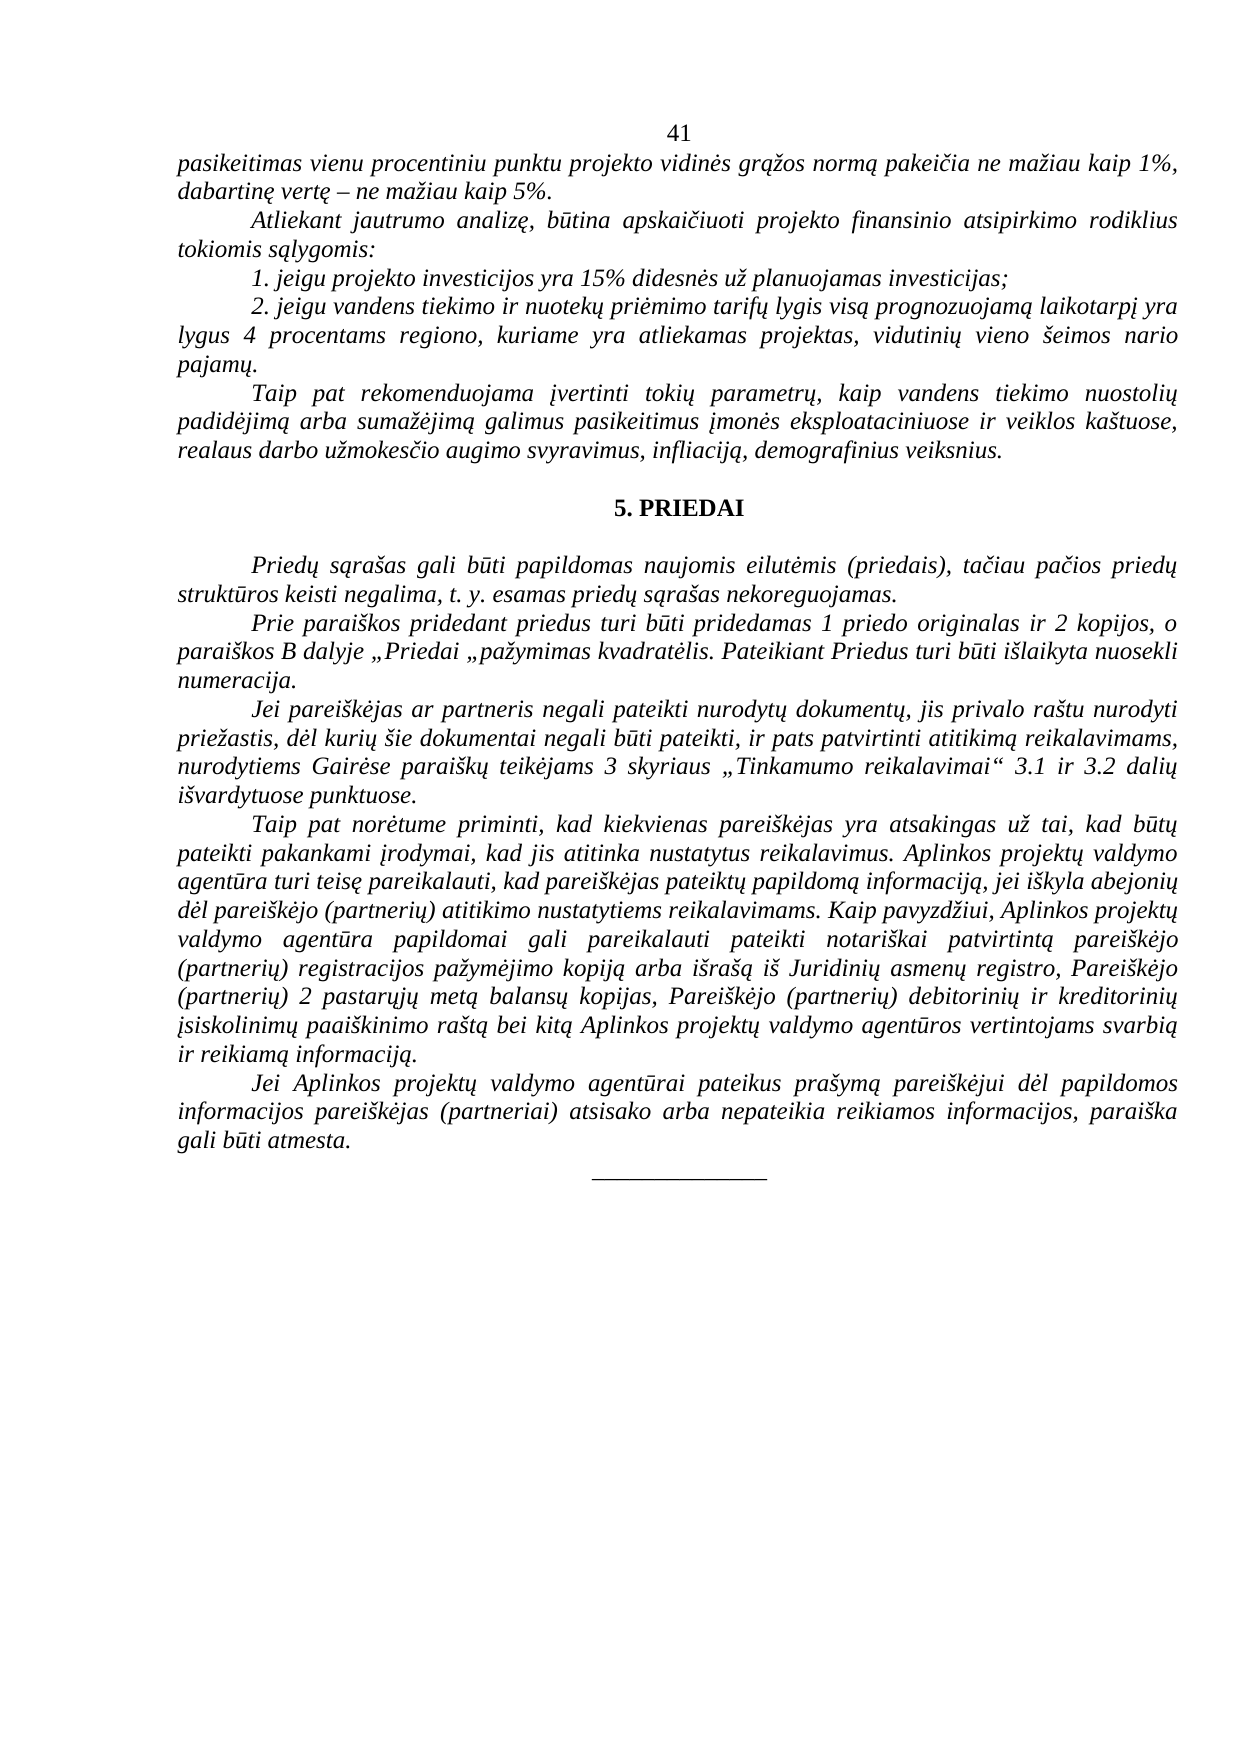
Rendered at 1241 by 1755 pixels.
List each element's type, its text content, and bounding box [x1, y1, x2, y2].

text 5. PRIEDAI [177, 493, 1181, 521]
text pasikeitimas vienu procentiniu punktu projekto vidinės grąžos normą pakeičia ne mažiau kaip 1%, dabartinę vertę – ne mažiau kaip 5%. [177, 148, 1181, 205]
text Taip pat rekomenduojama įvertinti tokių parametrų, kaip vandens tiekimo nuostolių padidėjimą arba sumažėjimą galimus pasikeitimus įmonės eksploataciniuose ir veiklos kaštuose, realaus darbo užmokesčio augimo svyravimus, infliaciją, demografinius veiksnius. [177, 378, 1181, 464]
text 2. jeigu vandens tiekimo ir nuotekų priėmimo tarifų lygis visą prognozuojamą laikotarpį yra lygus 4 procentams regiono, kuriame yra atliekamas projektas, vidutinių vieno šeimos nario pajamų. [177, 291, 1181, 378]
text ______________ [177, 1154, 1181, 1183]
text Jei pareiškėjas ar partneris negali pateikti nurodytų dokumentų, jis privalo raštu nurodyti priežastis, dėl kurių šie dokumentai negali būti pateikti, ir pats patvirtinti atitikimą reikalavimams, nurodytiems Gairėse paraiškų teikėjams 3 skyriaus „Tinkamumo reikalavimai“ 3.1 ir 3.2 dalių išvardytuose punktuose. [177, 694, 1181, 809]
text Atliekant jautrumo analizę, būtina apskaičiuoti projekto finansinio atsipirkimo rodiklius tokiomis sąlygomis: [177, 205, 1181, 263]
text Prie paraiškos pridedant priedus turi būti pridedamas 1 priedo originalas ir 2 kopijos, o paraiškos B dalyje „Priedai „pažymimas kvadratėlis. Pateikiant Priedus turi būti išlaikyta nuosekli numeracija. [177, 608, 1181, 694]
text 1. jeigu projekto investicijos yra 15% didesnės už planuojamas investicijas; [177, 263, 1181, 291]
text Jei Aplinkos projektų valdymo agentūrai pateikus prašymą pareiškėjui dėl papildomos informacijos pareiškėjas (partneriai) atsisako arba nepateikia reikiamos informacijos, paraiška gali būti atmesta. [177, 1068, 1181, 1154]
text Priedų sąrašas gali būti papildomas naujomis eilutėmis (priedais), tačiau pačios priedų struktūros keisti negalima, t. y. esamas priedų sąrašas nekoreguojamas. [177, 550, 1181, 608]
text Taip pat norėtume priminti, kad kiekvienas pareiškėjas yra atsakingas už tai, kad būtų pateikti pakankami įrodymai, kad jis atitinka nustatytus reikalavimus. Aplinkos projektų valdymo agentūra turi teisę pareikalauti, kad pareiškėjas pateiktų papildomą informaciją, jei iškyla abejonių dėl pareiškėjo (partnerių) atitikimo nustatytiems reikalavimams. Kaip pavyzdžiui, Aplinkos projektų valdymo agentūra papildomai gali pareikalauti pateikti notariškai patvirtintą pareiškėjo (partnerių) registracijos pažymėjimo kopiją arba išrašą iš Juridinių asmenų registro, Pareiškėjo (partnerių) 2 pastarųjų metą balansų kopijas, Pareiškėjo (partnerių) debitorinių ir kreditorinių įsiskolinimų paaiškinimo raštą bei kitą Aplinkos projektų valdymo agentūros vertintojams svarbią ir reikiamą informaciją. [177, 809, 1181, 1068]
